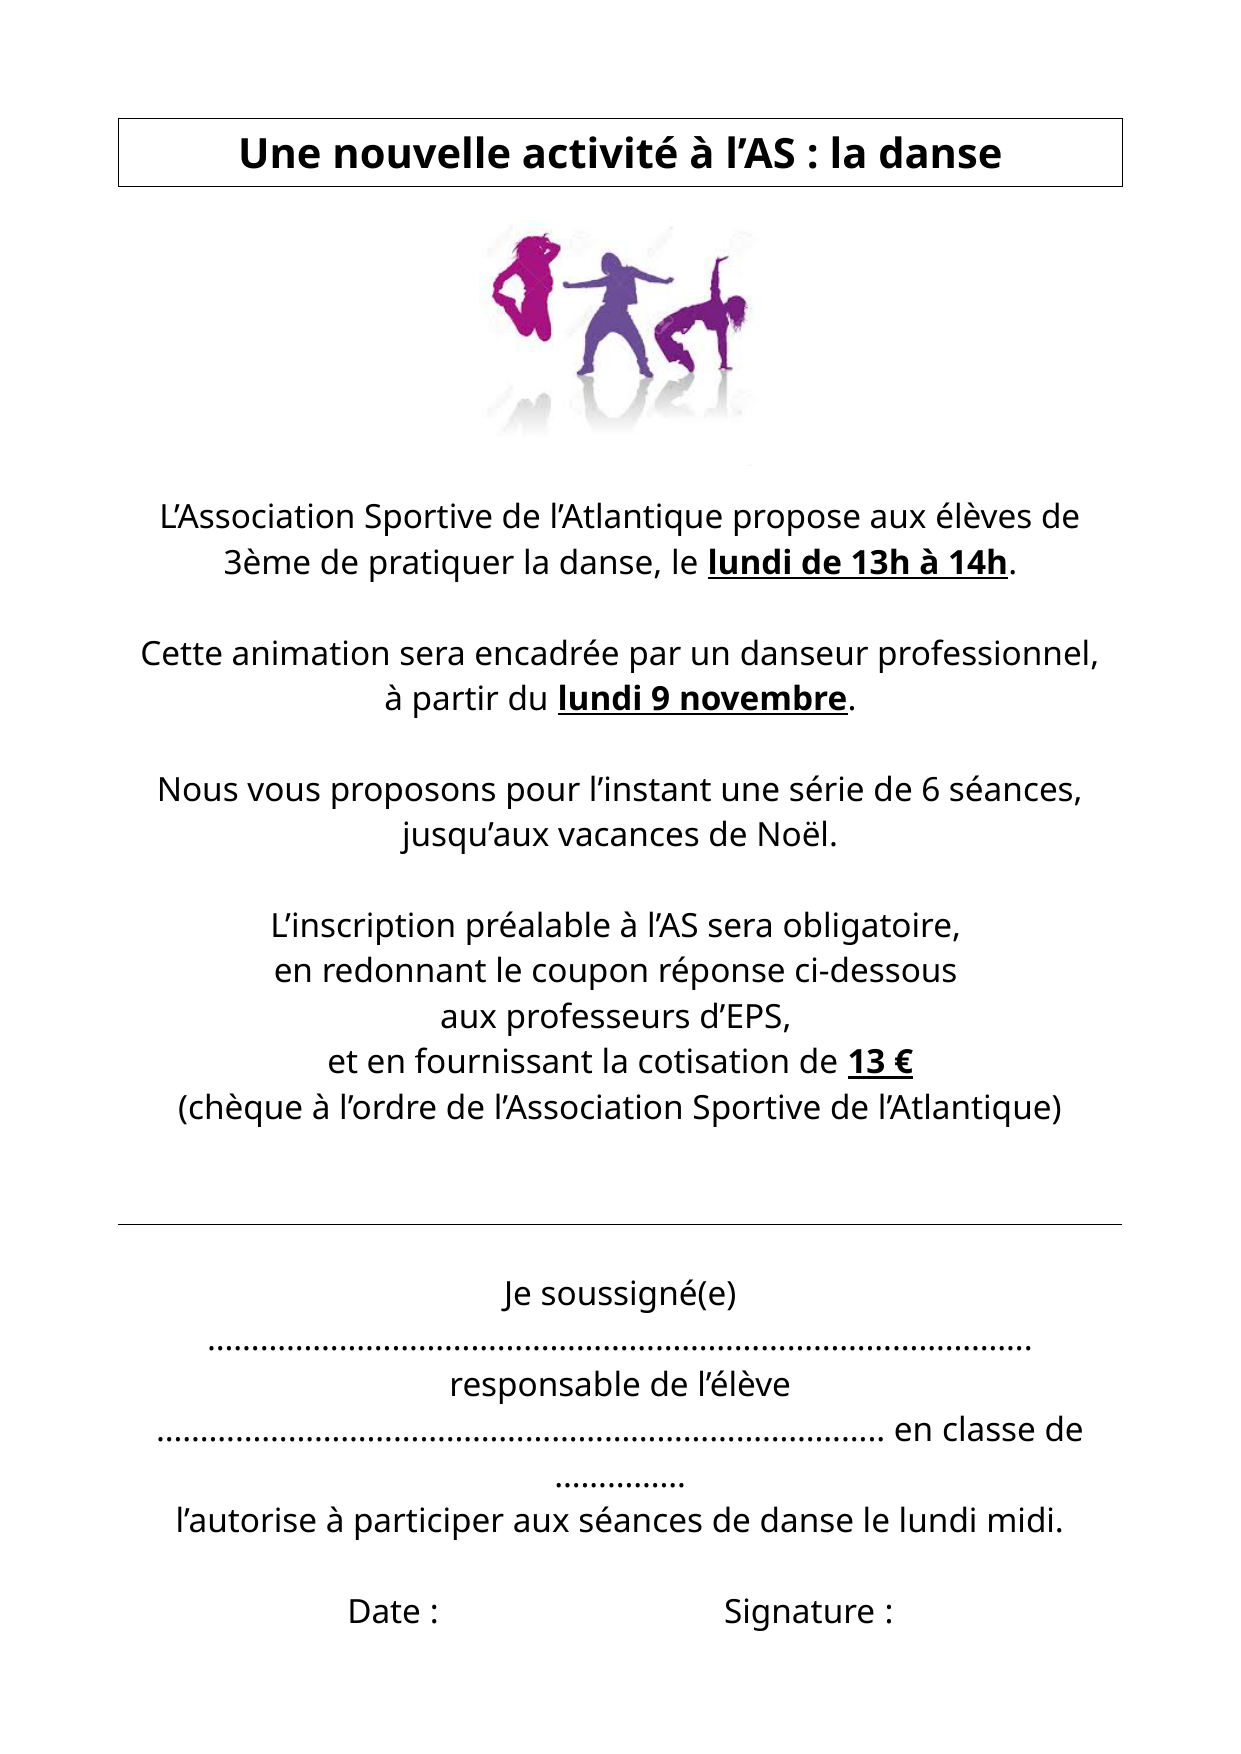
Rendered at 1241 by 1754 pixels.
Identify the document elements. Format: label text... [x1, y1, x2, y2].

text et en fournissant la cotisation de 13 € [118, 1038, 1122, 1083]
text Nous vous proposons pour l’instant une série de 6 séances, jusqu’aux vacances de Noël. [118, 766, 1122, 856]
text Cette animation sera encadrée par un danseur professionnel, [118, 629, 1122, 675]
picture [478, 220, 762, 466]
text aux professeurs d’EPS, [118, 993, 1122, 1038]
text l’autorise à participer aux séances de danse le lundi midi. [118, 1497, 1122, 1542]
text L’Association Sportive de l’Atlantique propose aux élèves de 3ème de pratiquer la danse, le lundi de 13h à 14h. [118, 493, 1122, 584]
text L’inscription préalable à l’AS sera obligatoire, [118, 902, 1122, 947]
text responsable de l’élève ……………………………………………………………………….. en classe de …………… [118, 1361, 1122, 1497]
text (chèque à l’ordre de l’Association Sportive de l’Atlantique) [118, 1083, 1122, 1129]
table_header Une nouvelle activité à l’AS : la danse [119, 119, 1122, 186]
text en redonnant le coupon réponse ci-dessous [118, 947, 1122, 993]
text à partir du lundi 9 novembre. [118, 675, 1122, 720]
text Date : Signature : [118, 1588, 1122, 1633]
text Je soussigné(e) …………………………………………………………………………………. [118, 1270, 1122, 1361]
